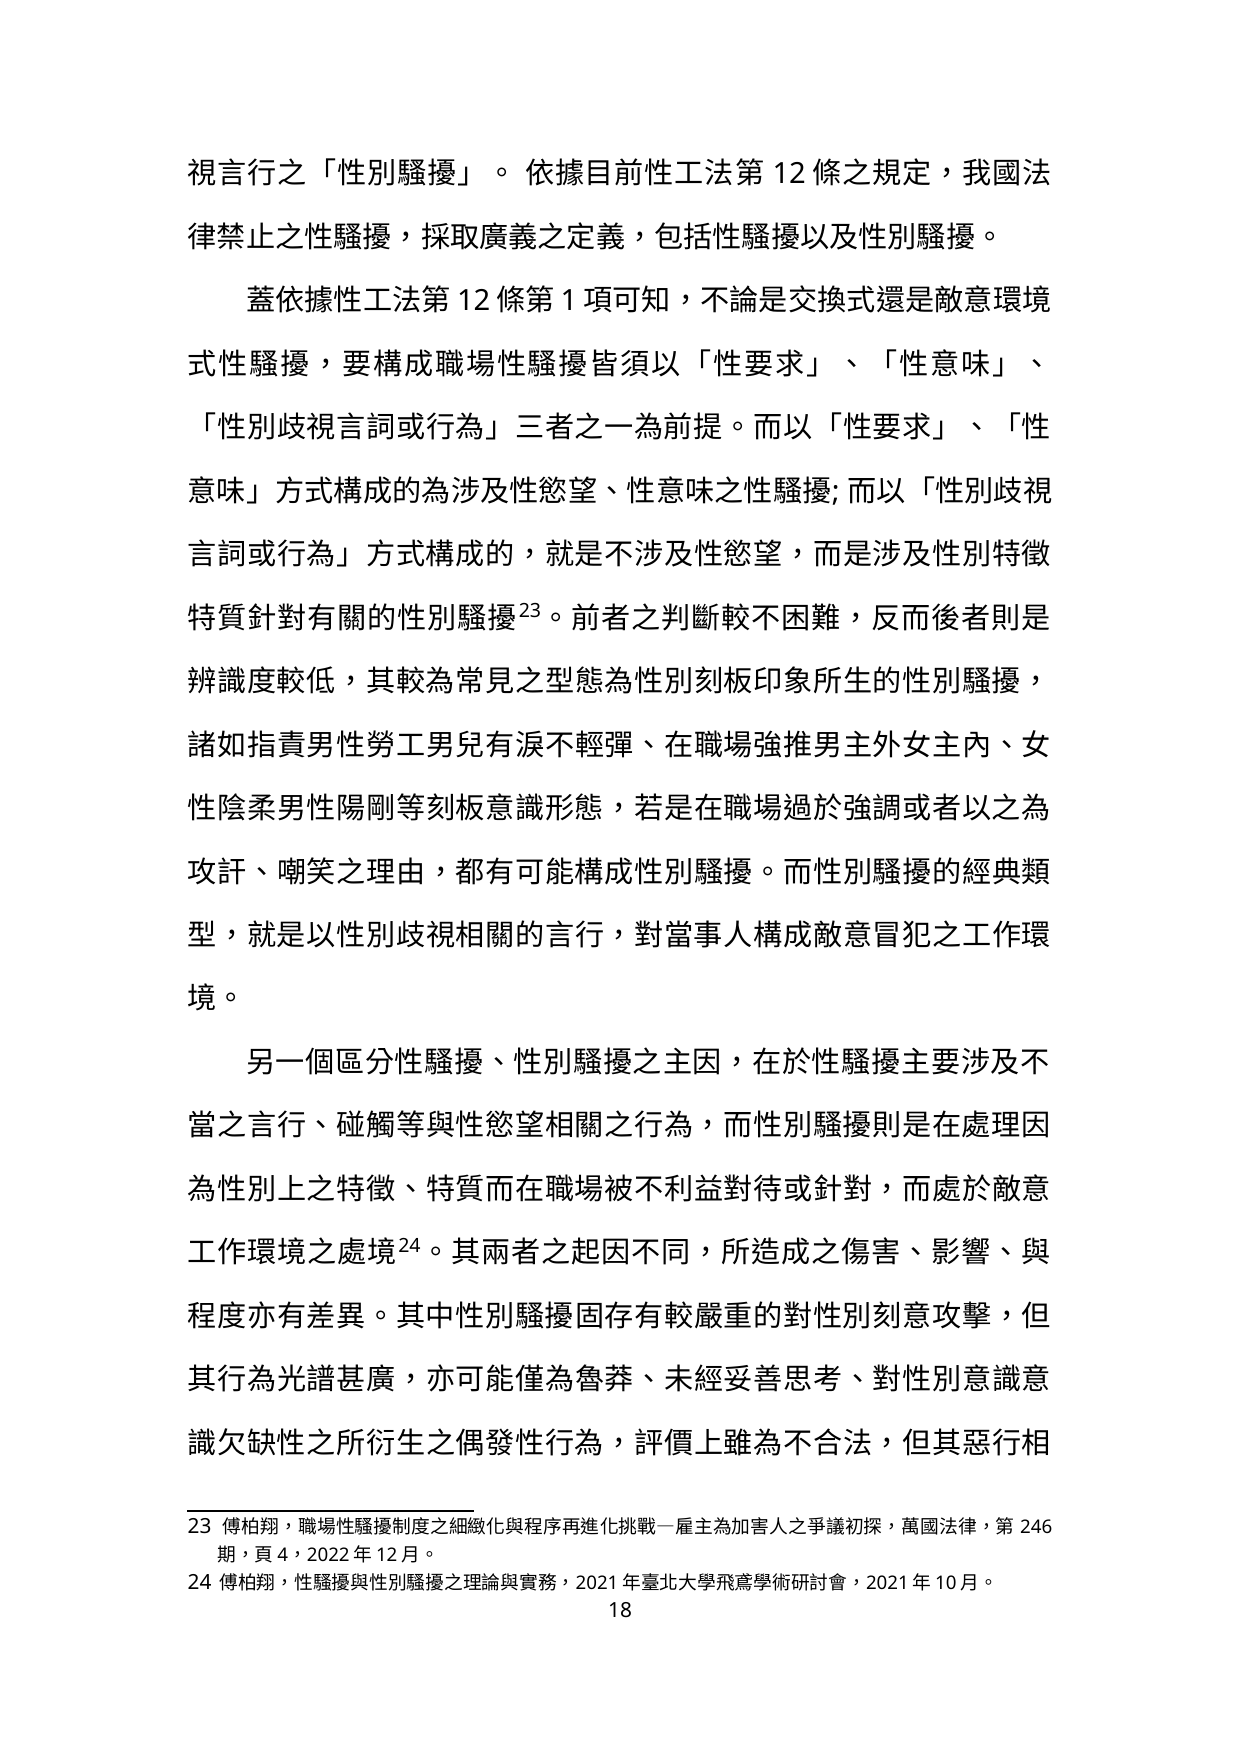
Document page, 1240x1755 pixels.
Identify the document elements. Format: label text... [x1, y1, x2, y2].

text 傅柏翔，性騷擾與性別騷擾之理論與實務，2021年臺北大學飛鳶學術研討會，2021年10月。 [187, 1567, 1052, 1595]
text 蓋依據性工法第12條第1項可知，不論是交換式還是敵意環境式性騷擾，要構成職場性騷擾皆須以「性要求」、「性意味」、「性別歧視言詞或行為」三者之一為前提。而以「性要求」、「性意味」方式構成的為涉及性慾望、性意味之性騷擾; 而以「性別歧視言詞或行為」方式構成的，就是不涉及性慾望，而是涉及性別特徵特質針對有關的性別騷擾。前者之判斷較不困難，反而後者則是辨識度較低，其較為常見之型態為性別刻板印象所生的性別騷擾，諸如指責男性勞工男兒有淚不輕彈、在職場強推男主外女主內、女性陰柔男性陽剛等刻板意識形態，若是在職場過於強調或者以之為攻訐、嘲笑之理由，都有可能構成性別騷擾。而性別騷擾的經典類型，就是以性別歧視相關的言行，對當事人構成敵意冒犯之工作環境。 [187, 277, 1052, 1017]
text 傅柏翔，職場性騷擾制度之細緻化與程序再進化挑戰—雇主為加害人之爭議初探，萬國法律，第246期，頁4，2022年12月。 [187, 1511, 1052, 1567]
text 另一個區分性騷擾、性別騷擾之主因，在於性騷擾主要涉及不當之言行、碰觸等與性慾望相關之行為，而性別騷擾則是在處理因為性別上之特徵、特質而在職場被不利益對待或針對，而處於敵意工作環境之處境。其兩者之起因不同，所造成之傷害、影響、與程度亦有差異。其中性別騷擾固存有較嚴重的對性別刻意攻擊，但其行為光譜甚廣，亦可能僅為魯莽、未經妥善思考、對性別意識意識欠缺性之所衍生之偶發性行為，評價上雖為不合法，但其惡行相 [187, 1038, 1052, 1462]
text 視言行之「性別騷擾」。 依據目前性工法第12條之規定，我國法律禁止之性騷擾，採取廣義之定義，包括性騷擾以及性別騷擾。 [187, 150, 1052, 256]
